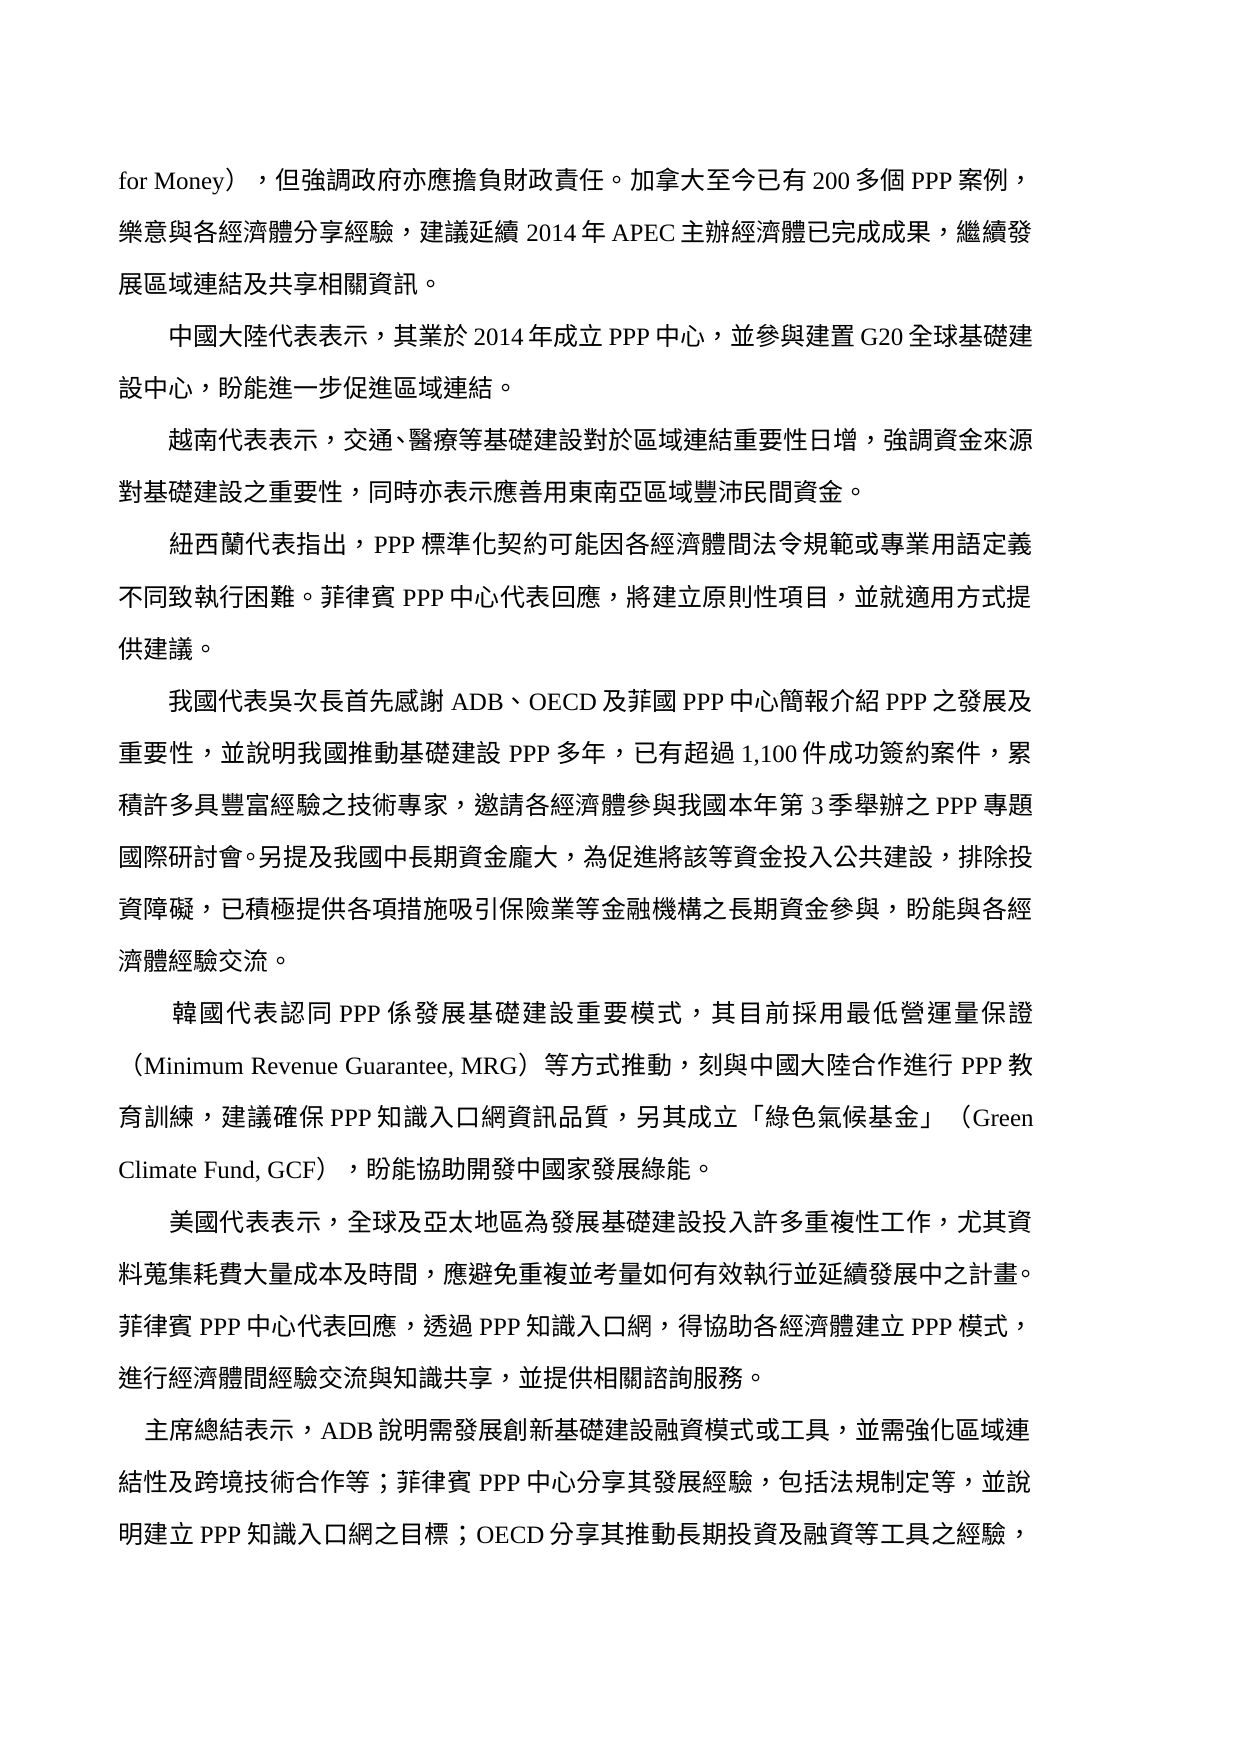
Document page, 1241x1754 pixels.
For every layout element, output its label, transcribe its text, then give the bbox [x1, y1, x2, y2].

text 紐西蘭代表指出，PPP標準化契約可能因各經濟體間法令規範或專業用語定義不同致執行困難。菲律賓PPP中心代表回應，將建立原則性項目，並就適用方式提供建議。 [118, 512, 1033, 668]
text 韓國代表認同PPP係發展基礎建設重要模式，其目前採用最低營運量保證（Minimum Revenue Guarantee, MRG）等方式推動，刻與中國大陸合作進行PPP教育訓練，建議確保PPP知識入口網資訊品質，另其成立「綠色氣候基金」（Green Climate Fund, GCF），盼能協助開發中國家發展綠能。 [118, 981, 1033, 1189]
text 主席總結表示，ADB說明需發展創新基礎建設融資模式或工具，並需強化區域連結性及跨境技術合作等；菲律賓PPP中心分享其發展經驗，包括法規制定等，並說明建立PPP知識入口網之目標；OECD分享其推動長期投資及融資等工具之經驗， [118, 1398, 1033, 1554]
text 我國代表吳次長首先感謝ADB、OECD及菲國PPP中心簡報介紹PPP之發展及重要性，並說明我國推動基礎建設PPP多年，已有超過1,100件成功簽約案件，累積許多具豐富經驗之技術專家，邀請各經濟體參與我國本年第3季舉辦之PPP專題國際研討會。另提及我國中長期資金龐大，為促進將該等資金投入公共建設，排除投資障礙，已積極提供各項措施吸引保險業等金融機構之長期資金參與，盼能與各經濟體經驗交流。 [118, 668, 1033, 981]
text 美國代表表示，全球及亞太地區為發展基礎建設投入許多重複性工作，尤其資料蒐集耗費大量成本及時間，應避免重複並考量如何有效執行並延續發展中之計畫。菲律賓PPP中心代表回應，透過PPP知識入口網，得協助各經濟體建立PPP模式，進行經濟體間經驗交流與知識共享，並提供相關諮詢服務。 [118, 1189, 1033, 1398]
text 越南代表表示，交通、醫療等基礎建設對於區域連結重要性日增，強調資金來源對基礎建設之重要性，同時亦表示應善用東南亞區域豐沛民間資金。 [118, 408, 1033, 512]
text 中國大陸代表表示，其業於2014年成立PPP中心，並參與建置G20全球基礎建設中心，盼能進一步促進區域連結。 [118, 304, 1033, 408]
text for Money），但強調政府亦應擔負財政責任。加拿大至今已有200多個PPP案例，樂意與各經濟體分享經驗，建議延續2014年APEC主辦經濟體已完成成果，繼續發展區域連結及共享相關資訊。 [118, 148, 1033, 304]
